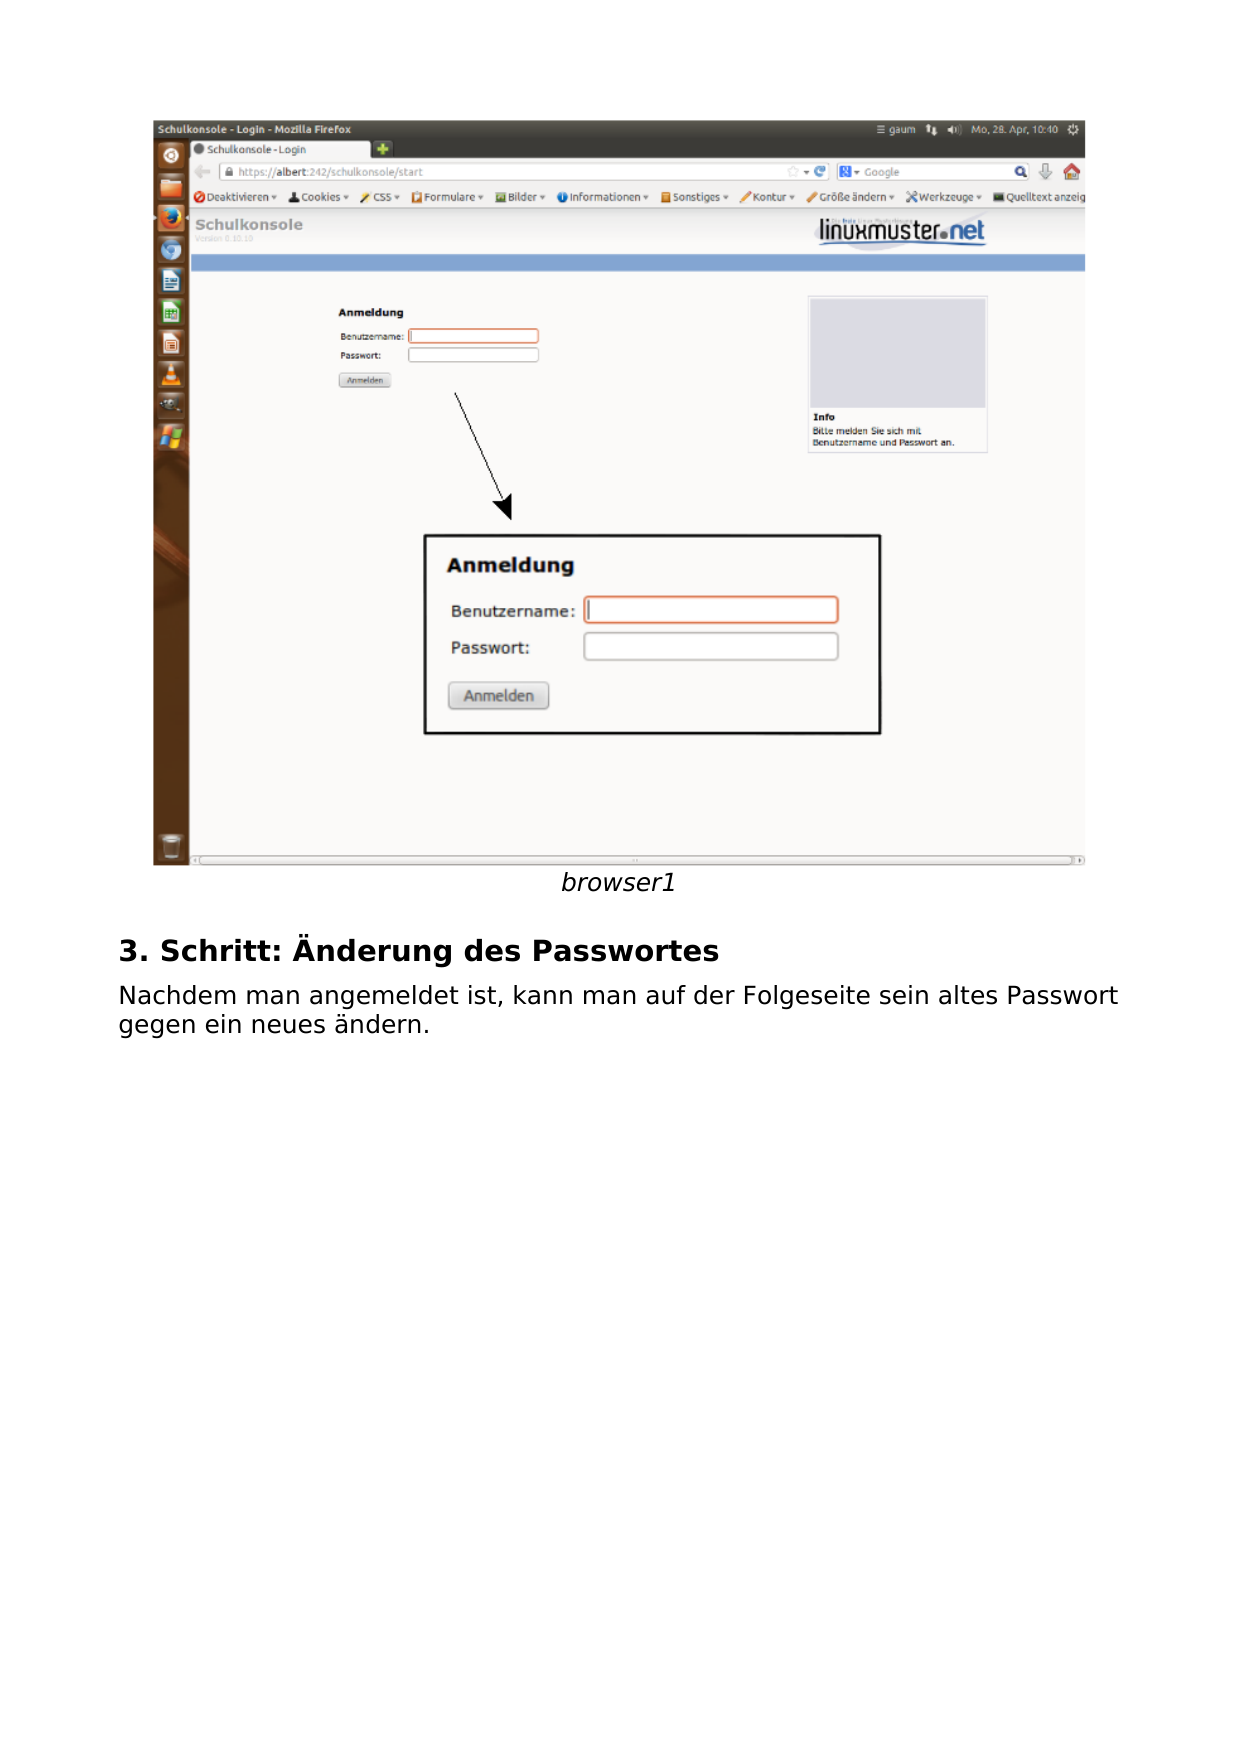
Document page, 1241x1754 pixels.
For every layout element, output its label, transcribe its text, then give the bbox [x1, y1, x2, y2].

text browser1 [151, 868, 1089, 897]
subtitle 3. Schritt: Änderung des Passwortes [118, 934, 1122, 968]
text Nachdem man angemeldet ist, kann man auf der Folgeseite sein altes Passwort gegen ein neues ändern. [118, 981, 1122, 1039]
picture [151, 118, 1089, 868]
